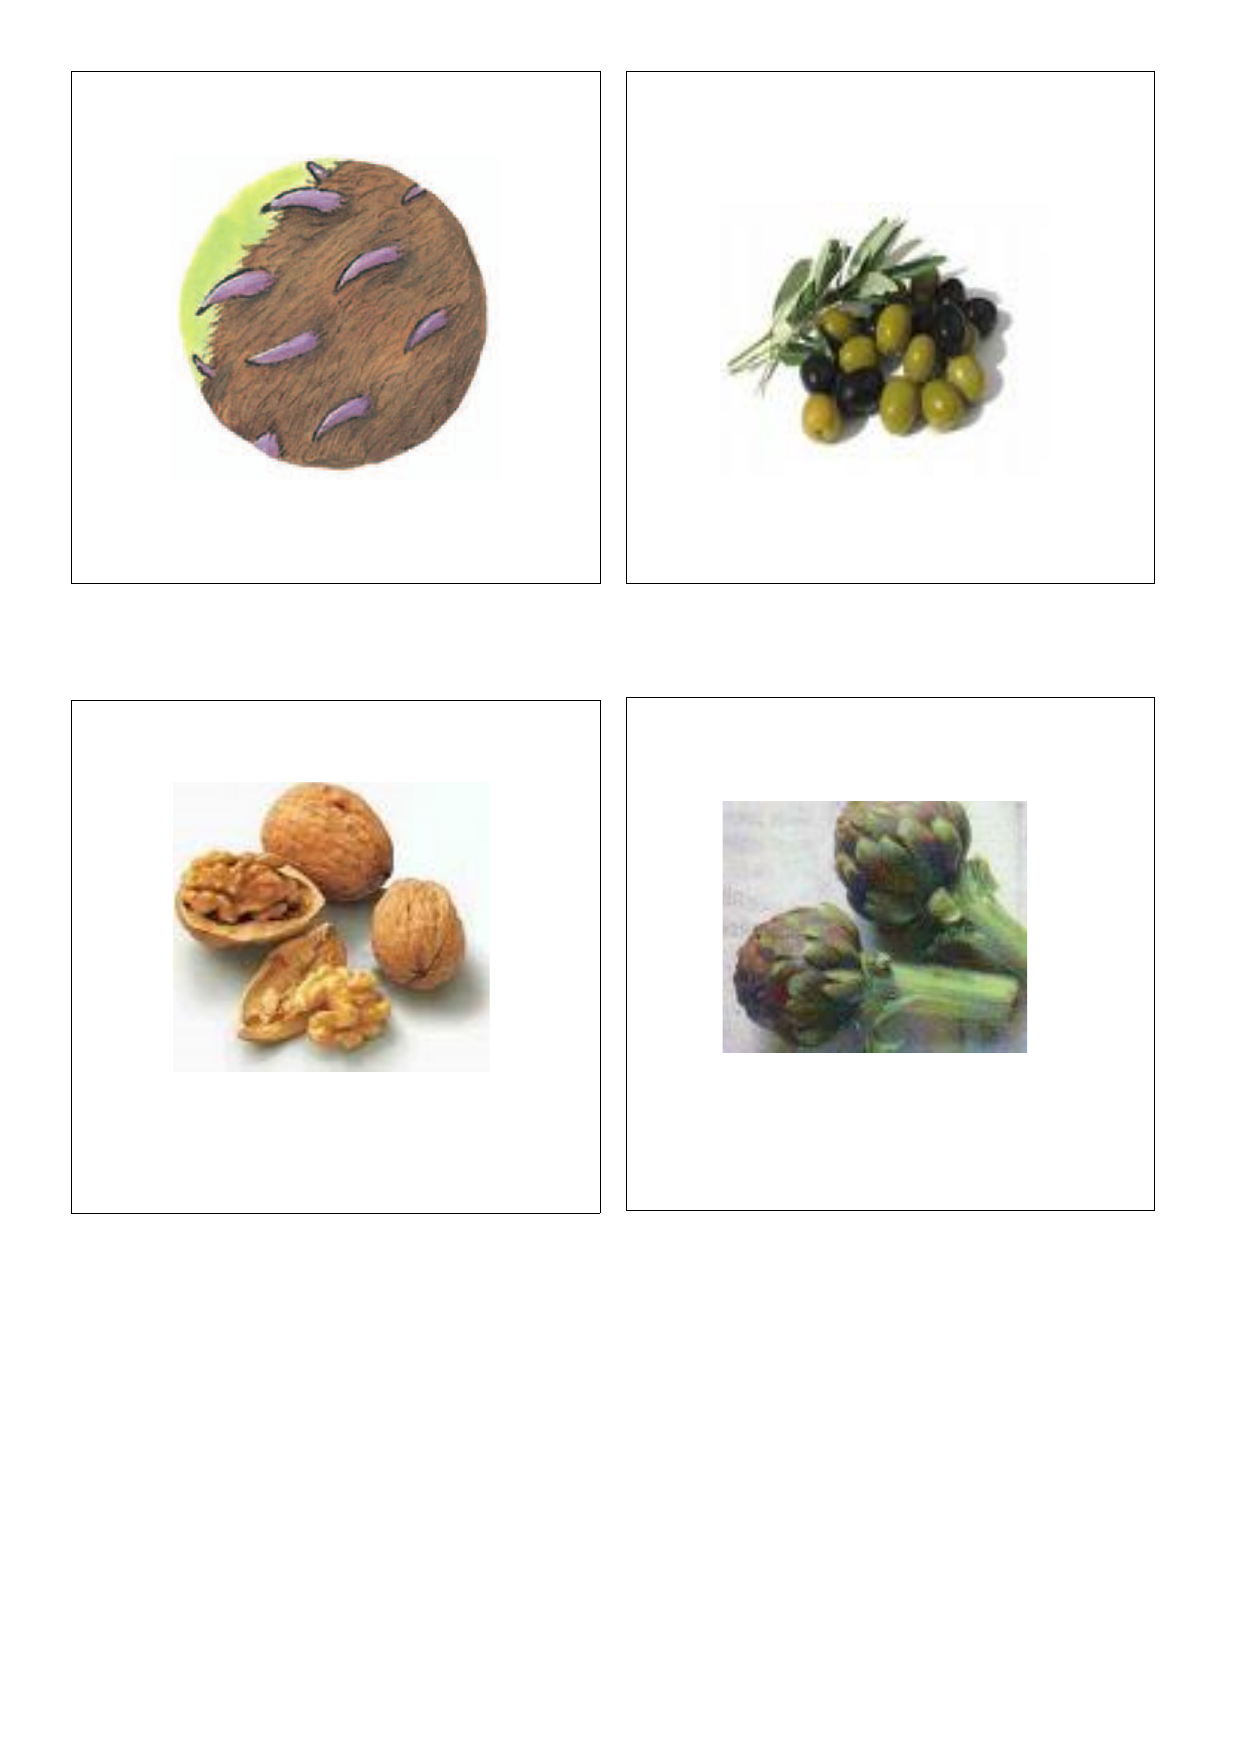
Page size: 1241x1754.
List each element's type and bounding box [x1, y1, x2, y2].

picture [720, 202, 1051, 477]
picture [722, 801, 1028, 1053]
picture [173, 782, 490, 1072]
